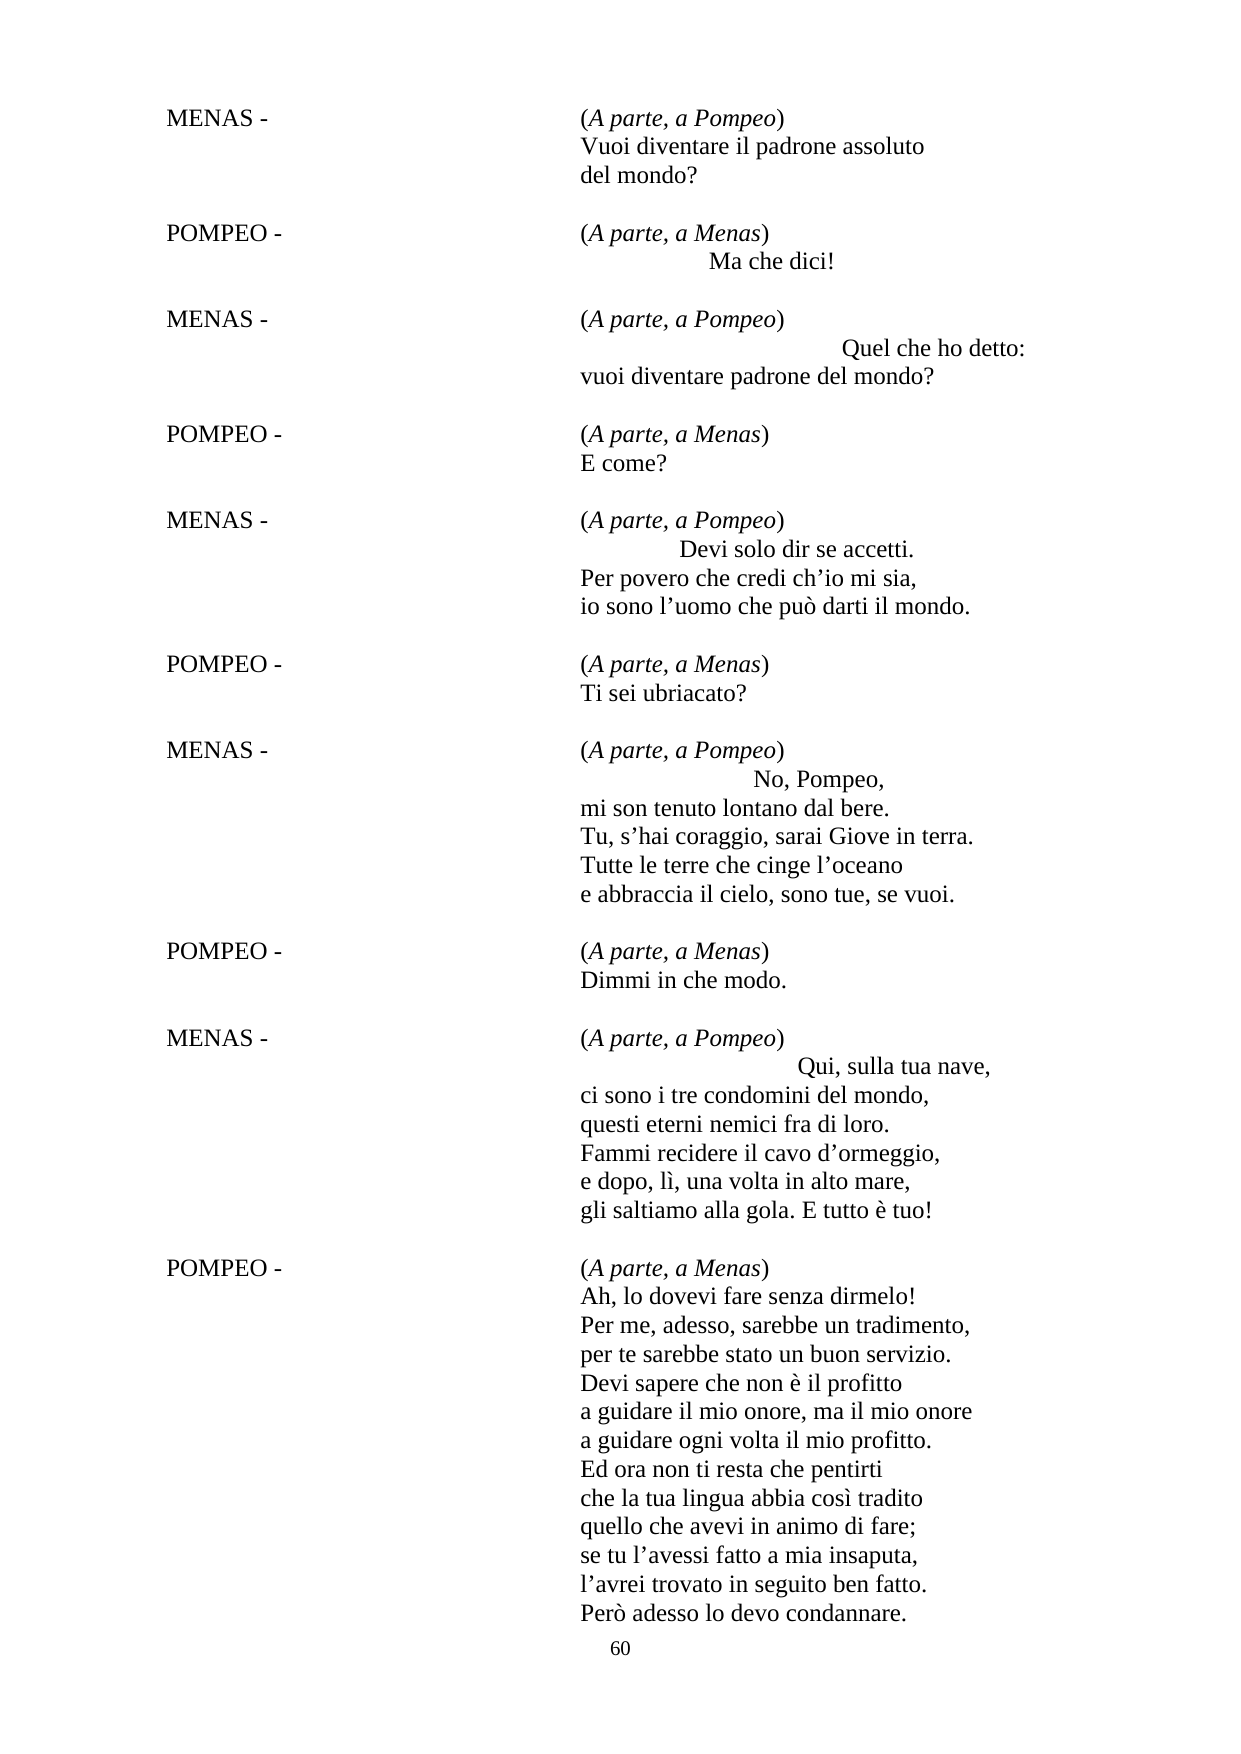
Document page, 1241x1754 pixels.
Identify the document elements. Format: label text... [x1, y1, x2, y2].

table_cell MENAS - [159, 1023, 573, 1253]
table_cell POMPEO - [159, 936, 573, 1023]
table_cell (A parte, a Pompeo) Quel che ho detto: vuoi diventare padrone del mondo? [573, 304, 1082, 419]
table_cell POMPEO - [159, 649, 573, 735]
table_cell [573, 74, 1082, 103]
table_cell MENAS - [159, 735, 573, 936]
table_cell POMPEO - [159, 218, 573, 304]
table_cell (A parte, a Menas) Dimmi in che modo. [573, 936, 1082, 1023]
table_cell (A parte, a Pompeo) Qui, sulla tua nave, ci sono i tre condomini del mondo, questi eterni nemici fra di loro. Fammi recidere il cavo d’ormeggio, e dopo, lì, una volta in alto mare, gli saltiamo alla gola. E tutto è tuo! [573, 1023, 1082, 1253]
table_cell MENAS - [159, 304, 573, 419]
table_cell (A parte, a Menas) E come? [573, 419, 1082, 505]
table_cell (A parte, a Pompeo) Devi solo dir se accetti. Per povero che credi ch’io mi sia, io sono l’uomo che può darti il mondo. [573, 505, 1082, 649]
table_cell POMPEO - [159, 1253, 573, 1626]
table_cell POMPEO - [159, 419, 573, 505]
table_cell MENAS - [159, 103, 573, 218]
table_cell (A parte, a Pompeo) No, Pompeo, mi son tenuto lontano dal bere. Tu, s’hai coraggio, sarai Giove in terra. Tutte le terre che cinge l’oceano e abbraccia il cielo, sono tue, se vuoi. [573, 735, 1082, 936]
table_cell (A parte, a Menas) Ti sei ubriacato? [573, 649, 1082, 735]
table_cell [159, 74, 573, 103]
table_cell (A parte, a Menas) Ma che dici! [573, 218, 1082, 304]
table_cell (A parte, a Pompeo) Vuoi diventare il padrone assoluto del mondo? [573, 103, 1082, 218]
table_cell MENAS - [159, 505, 573, 649]
table_cell (A parte, a Menas) Ah, lo dovevi fare senza dirmelo! Per me, adesso, sarebbe un tradimento, per te sarebbe stato un buon servizio. Devi sapere che non è il profitto a guidare il mio onore, ma il mio onore a guidare ogni volta il mio profitto. Ed ora non ti resta che pentirti che la tua lingua abbia così tradito quello che avevi in animo di fare; se tu l’avessi fatto a mia insaputa, l’avrei trovato in seguito ben fatto. Però adesso lo devo condannare. [573, 1253, 1082, 1626]
